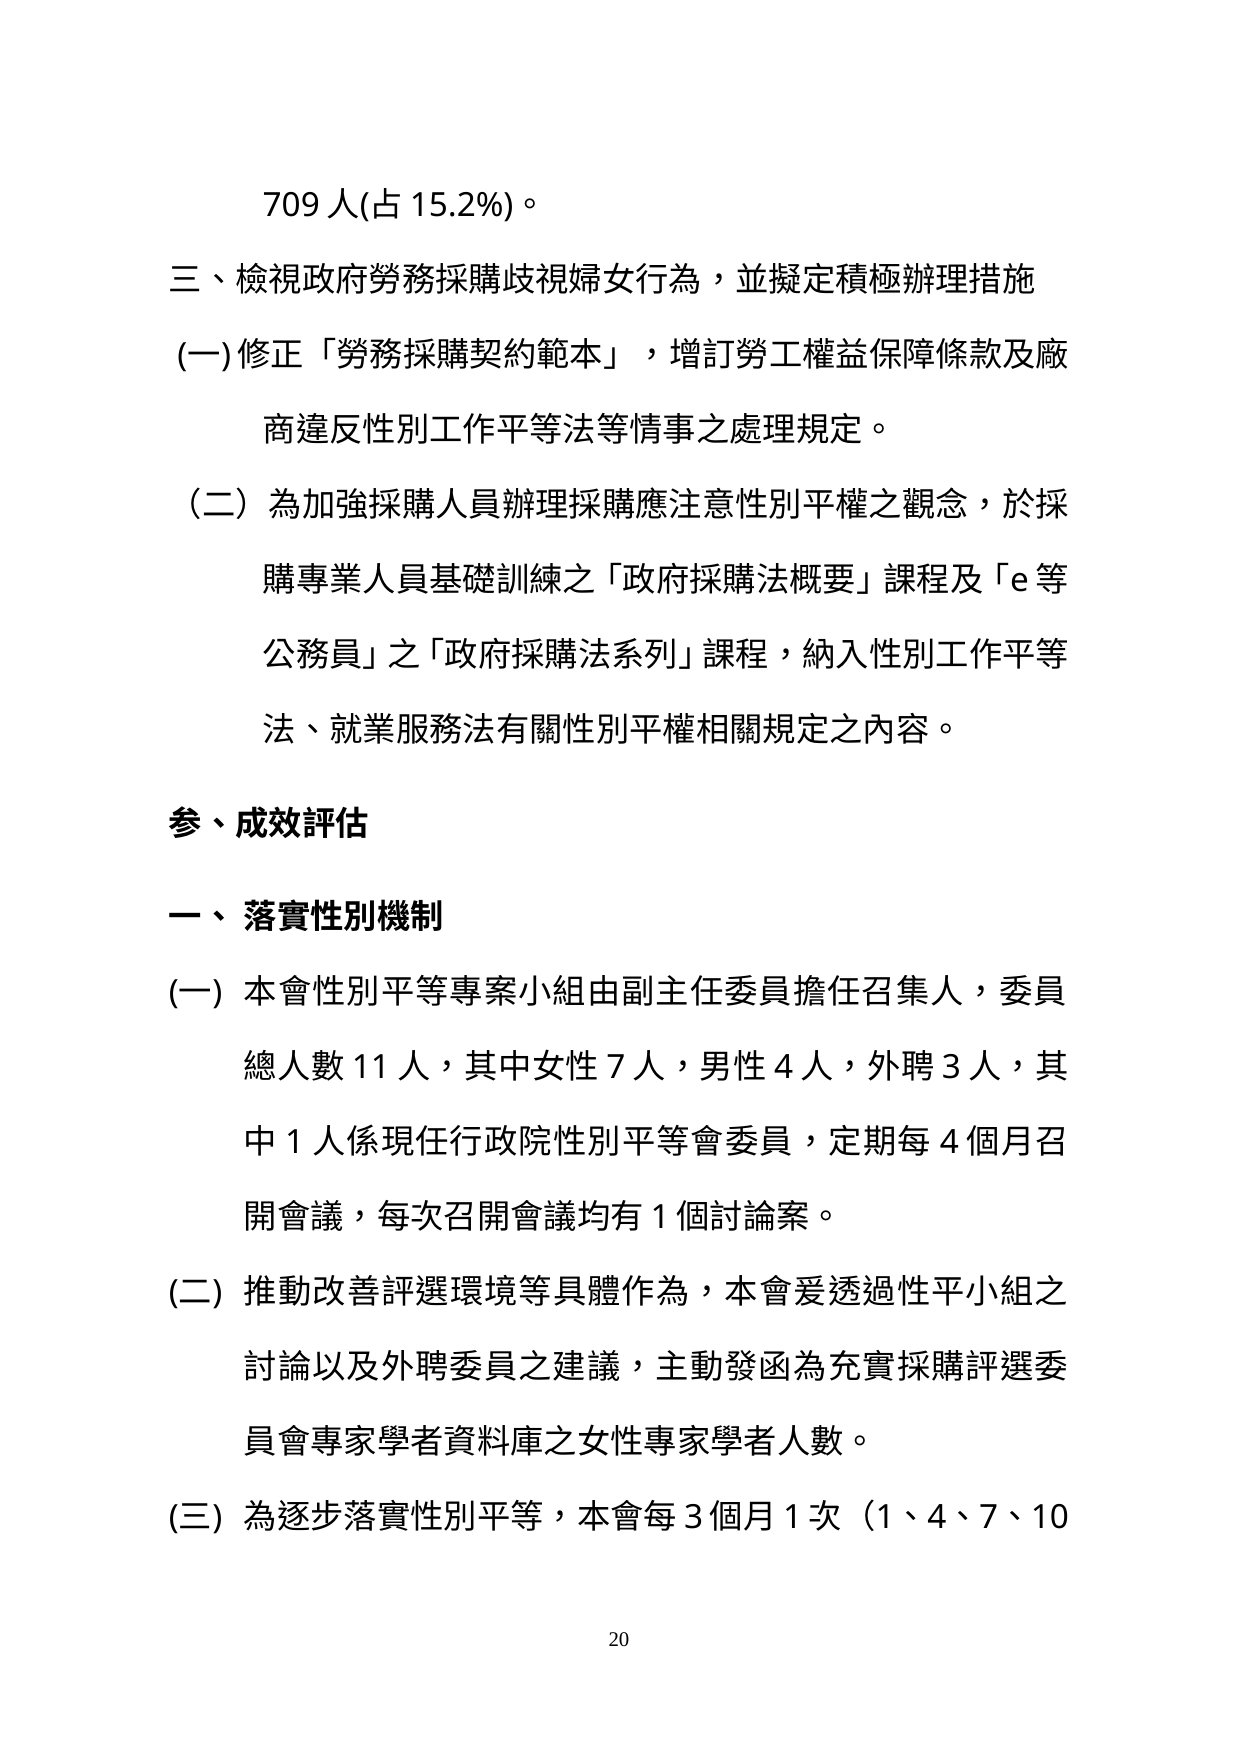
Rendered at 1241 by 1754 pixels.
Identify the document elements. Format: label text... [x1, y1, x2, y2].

text 709人(占15.2%)。 [169, 164, 1069, 239]
list 推動改善評選環境等具體作為，本會爰透過性平小組之討論以及外聘委員之建議，主動發函為充實採購評選委員會專家學者資料庫之女性專家學者人數。 [169, 1252, 1069, 1477]
list 為逐步落實性別平等，本會每3個月1次（1、4、7、10 [169, 1477, 1069, 1552]
text 参、成效評估 [169, 783, 1069, 858]
list 本會性別平等專案小組由副主任委員擔任召集人，委員總人數11人，其中女性7人，男性4人，外聘3人，其中1人係現任行政院性別平等會委員，定期每4個月召開會議，每次召開會議均有1個討論案。 [169, 952, 1069, 1252]
list 落實性別機制 [169, 877, 1069, 952]
text (一) 修正「勞務採購契約範本」，增訂勞工權益保障條款及廠商違反性別工作平等法等情事之處理規定。 [169, 314, 1069, 464]
text 三、檢視政府勞務採購歧視婦女行為，並擬定積極辦理措施 [169, 239, 1069, 314]
text （二）為加強採購人員辦理採購應注意性別平權之觀念，於採購專業人員基礎訓練之「政府採購法概要」課程及「e等公務員」之「政府採購法系列」課程，納入性別工作平等法、就業服務法有關性別平權相關規定之內容。 [169, 464, 1069, 764]
